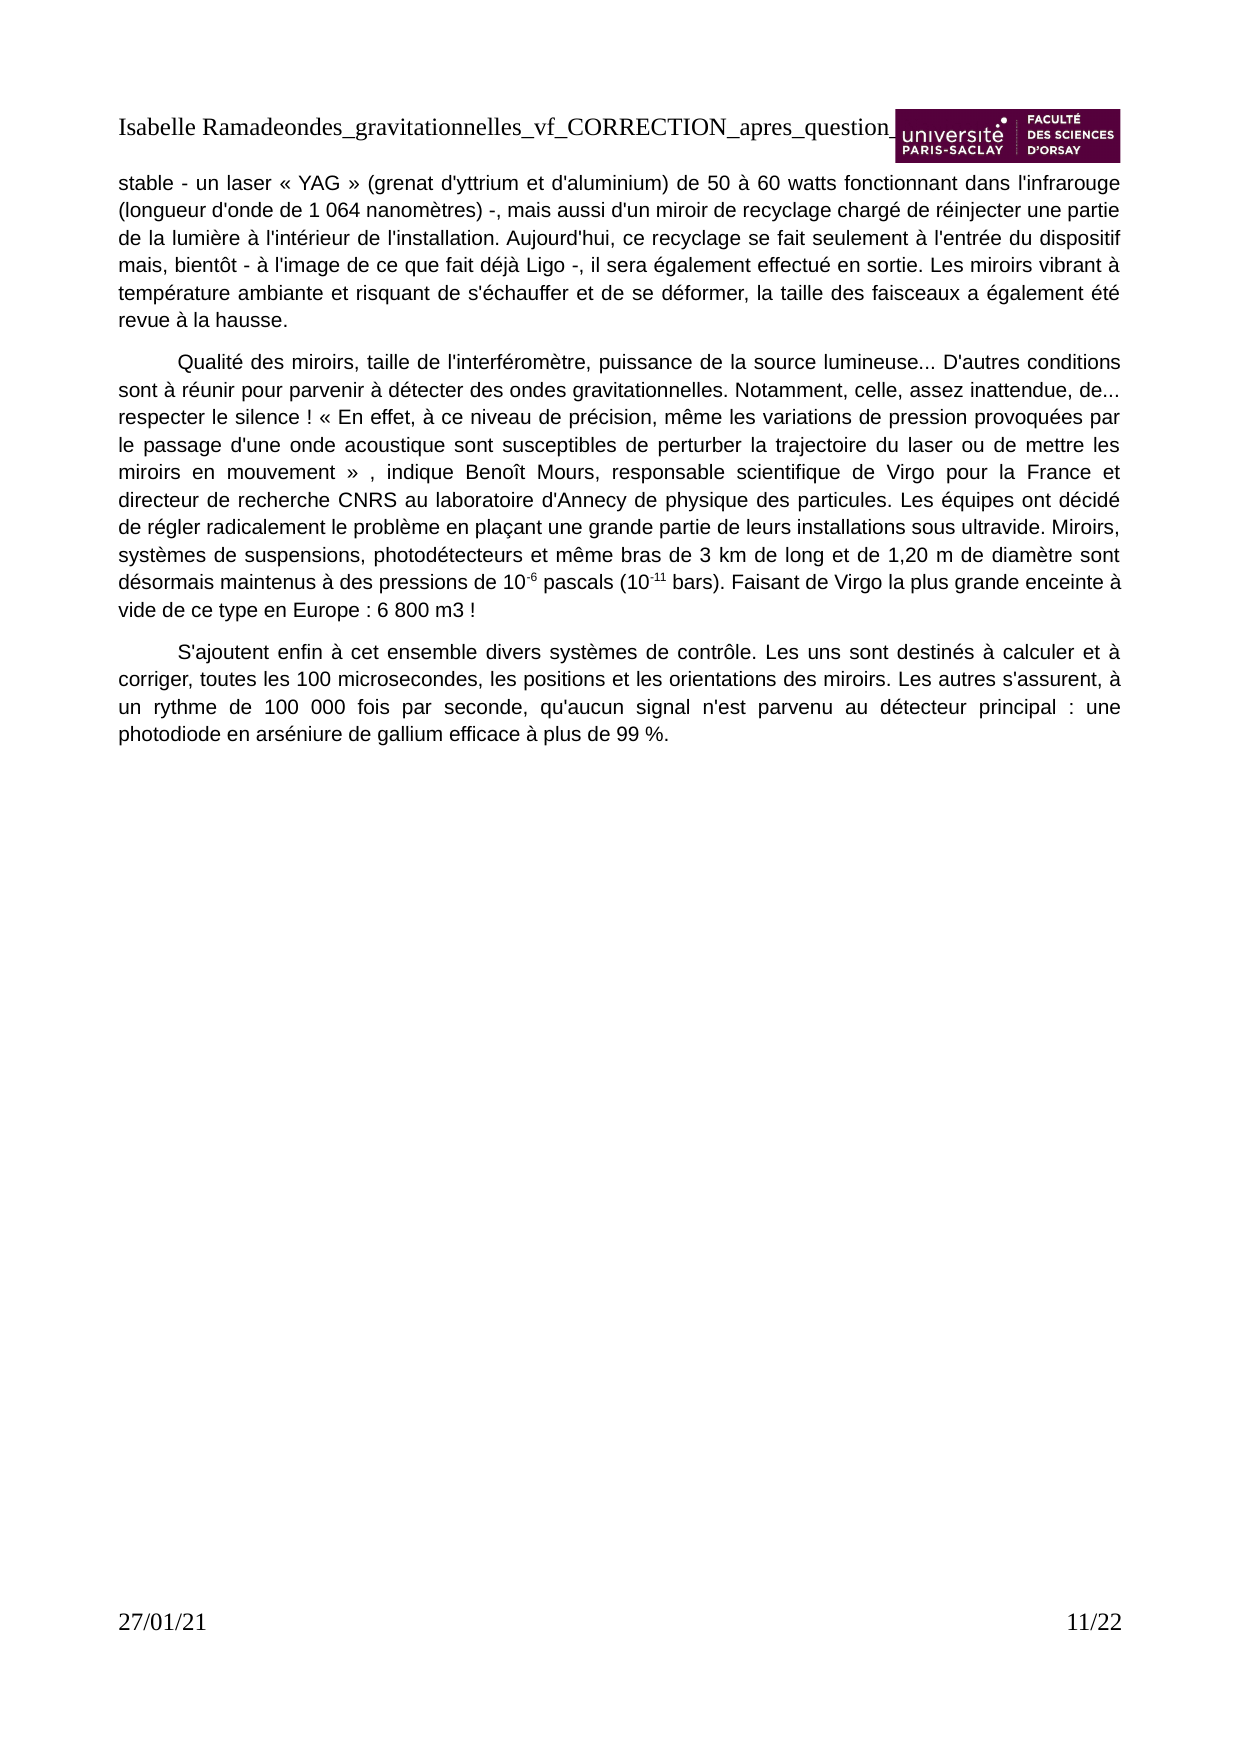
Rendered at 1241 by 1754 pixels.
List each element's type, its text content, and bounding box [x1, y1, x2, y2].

text stable - un laser « YAG » (grenat d'yttrium et d'aluminium) de 50 à 60 watts fonctionnant dans l'infrarouge (longueur d'onde de 1 064 nanomètres) -, mais aussi d'un miroir de recyclage chargé de réinjecter une partie de la lumière à l'intérieur de l'installation. Aujourd'hui, ce recyclage se fait seulement à l'entrée du dispositif mais, bientôt - à l'image de ce que fait déjà Ligo -, il sera également effectué en sortie. Les miroirs vibrant à température ambiante et risquant de s'échauffer et de se déformer, la taille des faisceaux a également été revue à la hausse. [118, 170, 1122, 332]
text Qualité des miroirs, taille de l'interféromètre, puissance de la source lumineuse... D'autres conditions sont à réunir pour parvenir à détecter des ondes gravitationnelles. Notamment, celle, assez inattendue, de... respecter le silence ! « En effet, à ce niveau de précision, même les variations de pression provoquées par le passage d'une onde acoustique sont susceptibles de perturber la trajectoire du laser ou de mettre les miroirs en mouvement » , indique Benoît Mours, responsable scientifique de Virgo pour la France et directeur de recherche CNRS au laboratoire d'Annecy de physique des particules. Les équipes ont décidé de régler radicalement le problème en plaçant une grande partie de leurs installations sous ultravide. Miroirs, systèmes de suspensions, photodétecteurs et même bras de 3 km de long et de 1,20 m de diamètre sont désormais maintenus à des pressions de 10-6 pascals (10-11 bars). Faisant de Virgo la plus grande enceinte à vide de ce type en Europe : 6 800 m3 ! [118, 350, 1122, 621]
picture [895, 109, 1121, 163]
text S'ajoutent enfin à cet ensemble divers systèmes de contrôle. Les uns sont destinés à calculer et à corriger, toutes les 100 microsecondes, les positions et les orientations des miroirs. Les autres s'assurent, à un rythme de 100 000 fois par seconde, qu'aucun signal n'est parvenu au détecteur principal : une photodiode en arséniure de gallium efficace à plus de 99 %. [118, 639, 1122, 746]
